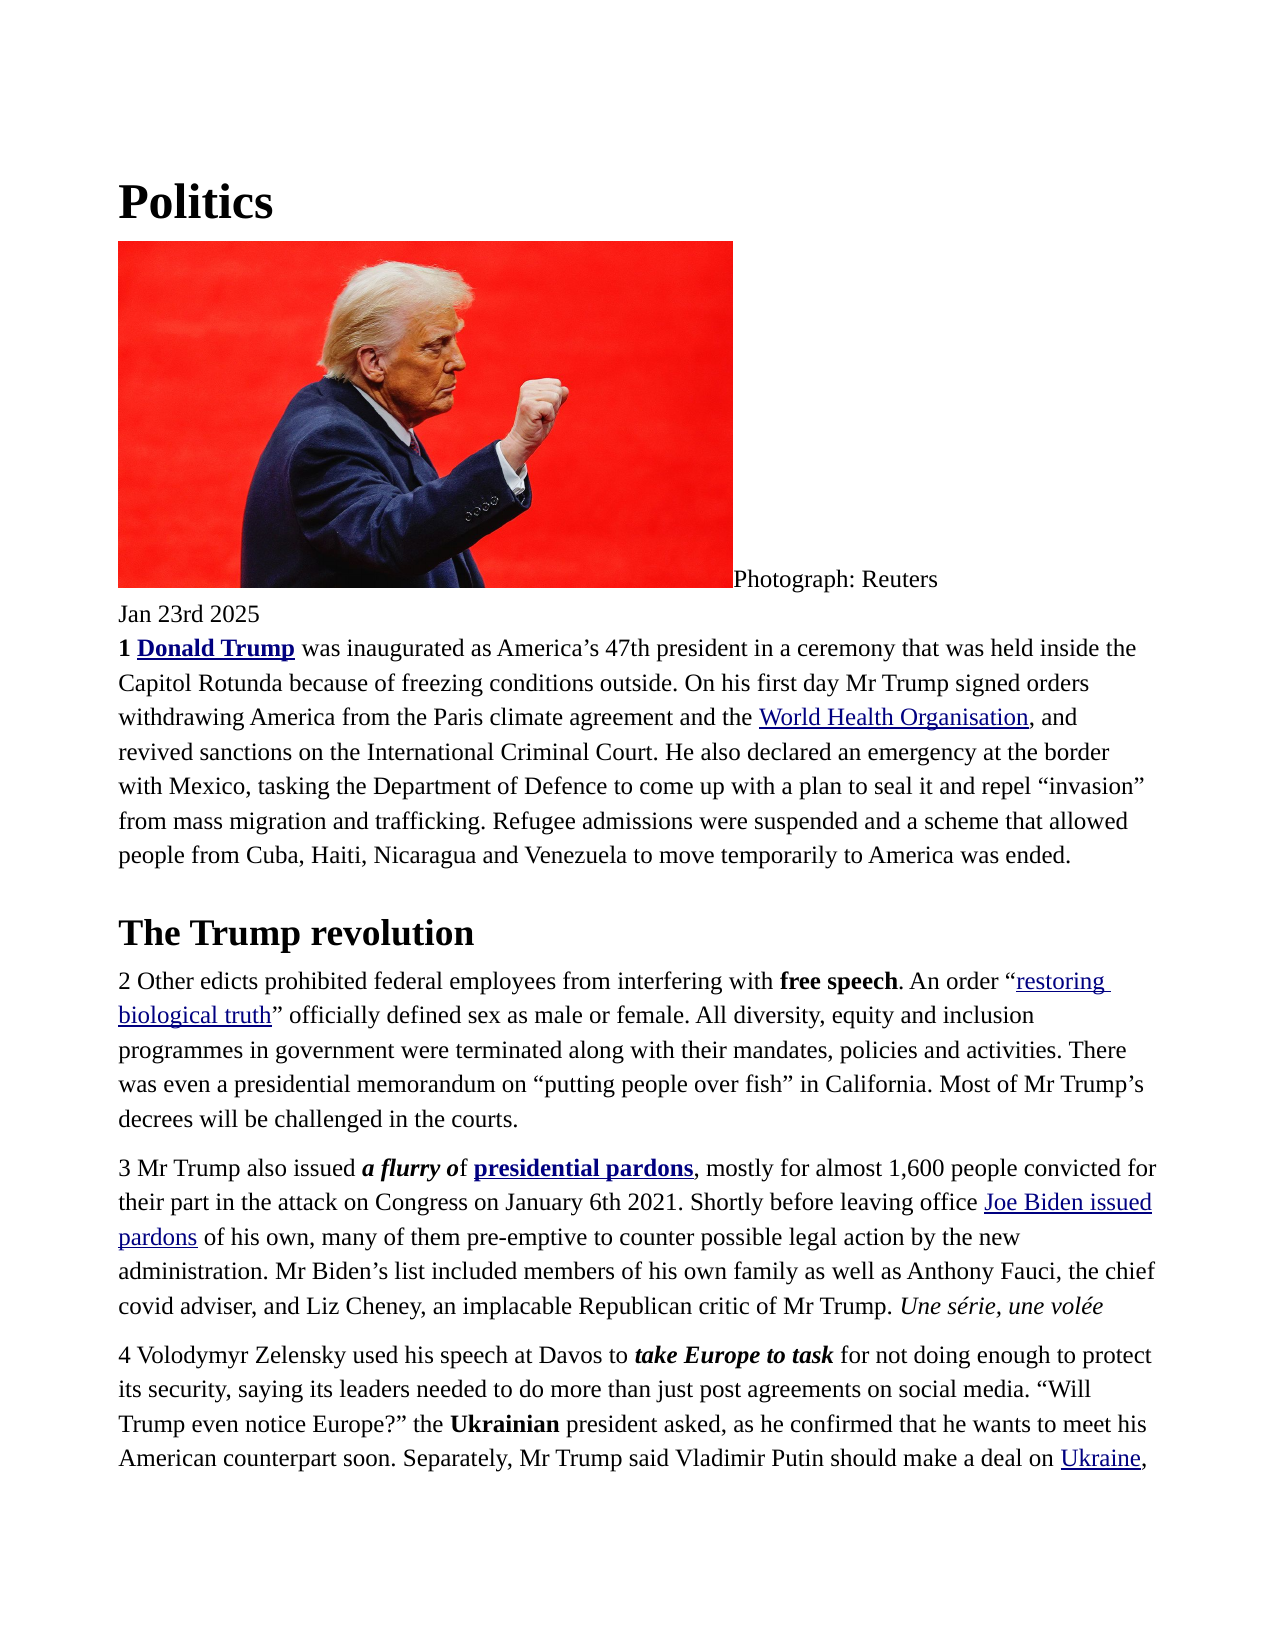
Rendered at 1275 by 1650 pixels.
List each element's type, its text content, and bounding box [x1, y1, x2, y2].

subtitle The Trump revolution [118, 910, 1157, 953]
text Photograph: Reuters [118, 242, 1157, 593]
text Jan 23rd 2025 [118, 599, 1157, 628]
picture [118, 241, 733, 588]
text 2 Other edicts prohibited federal employees from interfering with free speech. An order “restoring biological truth” officially defined sex as male or female. All diversity, equity and inclusion programmes in government were terminated along with their mandates, policies and activities. There was even a presidential memorandum on “putting people over fish” in California. Most of Mr Trump’s decrees will be challenged in the courts. [118, 966, 1157, 1132]
subtitle Politics [118, 172, 1157, 229]
text 3 Mr Trump also issued a flurry of presidential pardons, mostly for almost 1,600 people convicted for their part in the attack on Congress on January 6th 2021. Shortly before leaving office Joe Biden issued pardons of his own, many of them pre-emptive to counter possible legal action by the new administration. Mr Biden’s list included members of his own family as well as Anthony Fauci, the chief covid adviser, and Liz Cheney, an implacable Republican critic of Mr Trump. Une série, une volée [118, 1153, 1157, 1319]
text 1 Donald Trump was inaugurated as America’s 47th president in a ceremony that was held inside the Capitol Rotunda because of freezing conditions outside. On his first day Mr Trump signed orders withdrawing America from the Paris climate agreement and the World Health Organisation, and revived sanctions on the International Criminal Court. He also declared an emergency at the border with Mexico, tasking the Department of Defence to come up with a plan to seal it and repel “invasion” from mass migration and trafficking. Refugee admissions were suspended and a scheme that allowed people from Cuba, Haiti, Nicaragua and Venezuela to move temporarily to America was ended. [118, 633, 1157, 869]
text 4 Volodymyr Zelensky used his speech at Davos to take Europe to task for not doing enough to protect its security, saying its leaders needed to do more than just post agreements on social media. “Will Trump even notice Europe?” the Ukrainian president asked, as he confirmed that he wants to meet his American counterpart soon. Separately, Mr Trump said Vladimir Putin should make a deal on Ukraine, [118, 1340, 1157, 1472]
